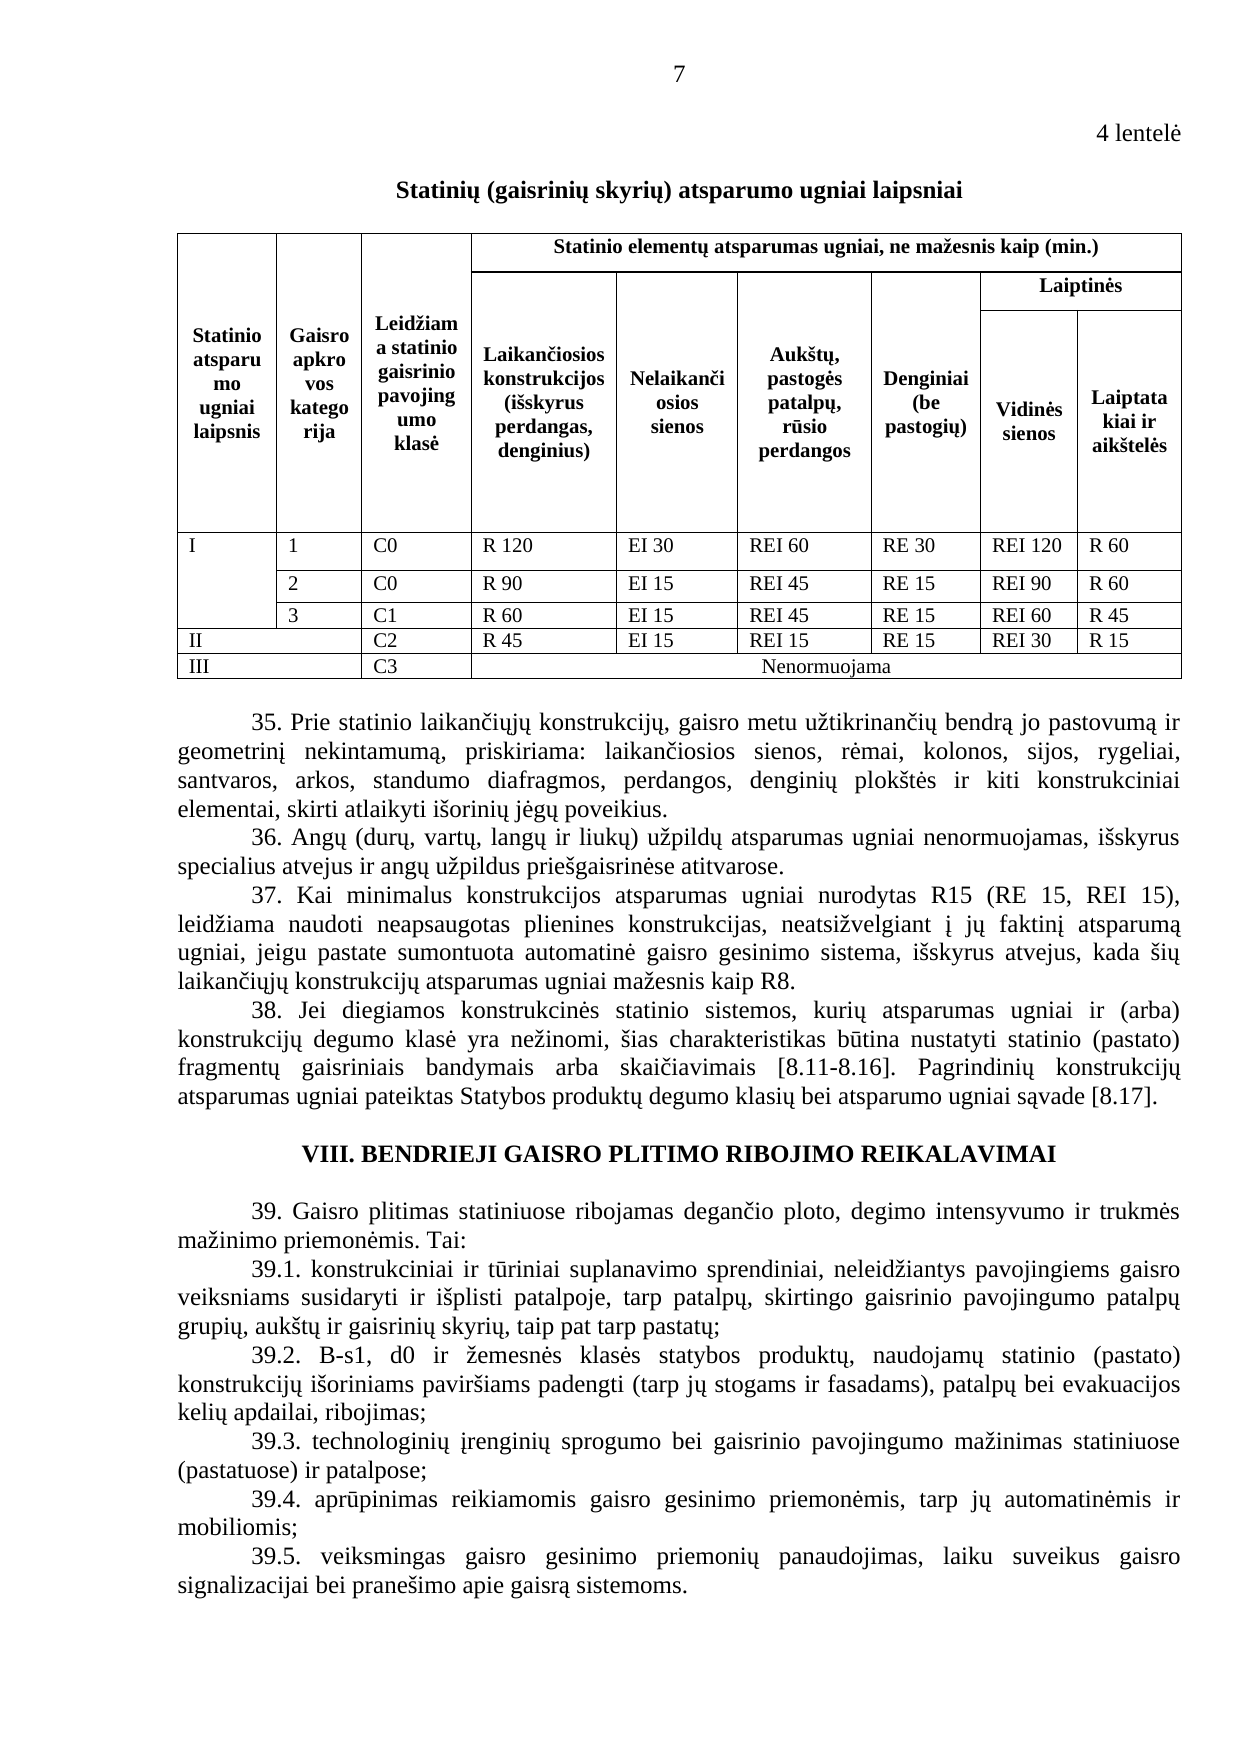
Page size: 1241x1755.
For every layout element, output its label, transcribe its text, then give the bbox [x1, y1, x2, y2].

table_cell RE 30 [872, 533, 980, 569]
text 39.2. B-s1, d0 ir žemesnės klasės statybos produktų, naudojamų statinio (pastato) konstrukcijų išoriniams paviršiams padengti (tarp jų stogams ir fasadams), patalpų bei evakuacijos kelių apdailai, ribojimas; [177, 1340, 1181, 1426]
table_cell R 60 [1078, 571, 1181, 602]
table_cell R 45 [1078, 603, 1181, 627]
table_header Leidžiama statinio gaisrinio pavojingumo klasė [362, 234, 471, 532]
text 39.5. veiksmingas gaisro gesinimo priemonių panaudojimas, laiku suveikus gaisro signalizacijai bei pranešimo apie gaisrą sistemoms. [177, 1541, 1181, 1599]
text 38. Jei diegiamos konstrukcinės statinio sistemos, kurių atsparumas ugniai ir (arba) konstrukcijų degumo klasė yra nežinomi, šias charakteristikas būtina nustatyti statinio (pastato) fragmentų gaisriniais bandymais arba skaičiavimais [8.11-8.16]. Pagrindinių konstrukcijų atsparumas ugniai pateiktas Statybos produktų degumo klasių bei atsparumo ugniai sąvade [8.17]. [177, 995, 1181, 1110]
table_cell REI 120 [981, 533, 1077, 569]
table_header Gaisro apkrovos kategorija [277, 234, 361, 532]
table_cell R 90 [472, 571, 616, 602]
table_cell 1 [277, 533, 361, 569]
table_cell C3 [362, 654, 471, 678]
text 39.4. aprūpinimas reikiamomis gaisro gesinimo priemonėmis, tarp jų automatinėmis ir mobiliomis; [177, 1484, 1181, 1541]
table_header Statinio elementų atsparumas ugniai, ne mažesnis kaip (min.) [472, 234, 1181, 271]
table_cell Denginiai (be pastogių) [872, 273, 980, 532]
table_cell EI 15 [617, 603, 737, 627]
table_cell Nenormuojama [472, 654, 1181, 678]
table_cell EI 15 [617, 629, 737, 652]
text 35. Prie statinio laikančiųjų konstrukcijų, gaisro metu užtikrinančių bendrą jo pastovumą ir geometrinį nekintamumą, priskiriama: laikančiosios sienos, rėmai, kolonos, sijos, rygeliai, santvaros, arkos, standumo diafragmos, perdangos, denginių plokštės ir kiti konstrukciniai elementai, skirti atlaikyti išorinių jėgų poveikius. [177, 707, 1181, 822]
table_cell I [178, 533, 276, 627]
table_cell R 15 [1078, 629, 1181, 652]
text VIII. BENDRIEJI GAISRO PLITIMO RIBOJIMO REIKALAVIMAI [177, 1139, 1181, 1167]
table_cell C1 [362, 603, 471, 627]
table_cell REI 45 [738, 603, 871, 627]
table_cell C0 [362, 533, 471, 569]
text 39.1. konstrukciniai ir tūriniai suplanavimo sprendiniai, neleidžiantys pavojingiems gaisro veiksniams susidaryti ir išplisti patalpoje, tarp patalpų, skirtingo gaisrinio pavojingumo patalpų grupių, aukštų ir gaisrinių skyrių, taip pat tarp pastatų; [177, 1254, 1181, 1340]
table_cell II [178, 629, 361, 652]
text 4 lentelė [177, 118, 1181, 147]
table_cell Nelaikančiosios sienos [617, 273, 737, 532]
table_cell C0 [362, 571, 471, 602]
table_cell REI 45 [738, 571, 871, 602]
table_cell Laiptatakiai ir aikštelės [1078, 311, 1181, 532]
table_cell C2 [362, 629, 471, 652]
table_cell REI 60 [981, 603, 1077, 627]
table_cell REI 60 [738, 533, 871, 569]
table_cell Aukštų, pastogės patalpų, rūsio perdangos [738, 273, 871, 532]
text 36. Angų (durų, vartų, langų ir liukų) užpildų atsparumas ugniai nenormuojamas, išskyrus specialius atvejus ir angų užpildus priešgaisrinėse atitvarose. [177, 822, 1181, 880]
table_cell R 45 [472, 629, 616, 652]
table_cell 2 [277, 571, 361, 602]
table_header Statinio atsparumo ugniai laipsnis [178, 234, 276, 532]
table_cell R 60 [1078, 533, 1181, 569]
table_cell REI 30 [981, 629, 1077, 652]
table_cell EI 15 [617, 571, 737, 602]
table_cell Laiptinės [981, 273, 1181, 310]
table_cell REI 90 [981, 571, 1077, 602]
text 37. Kai minimalus konstrukcijos atsparumas ugniai nurodytas R15 (RE 15, REI 15), leidžiama naudoti neapsaugotas plienines konstrukcijas, neatsižvelgiant į jų faktinį atsparumą ugniai, jeigu pastate sumontuota automatinė gaisro gesinimo sistema, išskyrus atvejus, kada šių laikančiųjų konstrukcijų atsparumas ugniai mažesnis kaip R8. [177, 880, 1181, 995]
table_cell EI 30 [617, 533, 737, 569]
table_cell R 120 [472, 533, 616, 569]
table_cell RE 15 [872, 603, 980, 627]
table_cell R 60 [472, 603, 616, 627]
table_cell Laikančiosios konstrukcijos (išskyrus perdangas, denginius) [472, 273, 616, 532]
table_cell RE 15 [872, 571, 980, 602]
table_cell III [178, 654, 361, 678]
table_cell RE 15 [872, 629, 980, 652]
table_cell 3 [277, 603, 361, 627]
table_cell REI 15 [738, 629, 871, 652]
table_cell Vidinės sienos [981, 311, 1077, 532]
text 39.3. technologinių įrenginių sprogumo bei gaisrinio pavojingumo mažinimas statiniuose (pastatuose) ir patalpose; [177, 1426, 1181, 1484]
text 39. Gaisro plitimas statiniuose ribojamas degančio ploto, degimo intensyvumo ir trukmės mažinimo priemonėmis. Tai: [177, 1196, 1181, 1254]
text Statinių (gaisrinių skyrių) atsparumo ugniai laipsniai [177, 176, 1181, 204]
